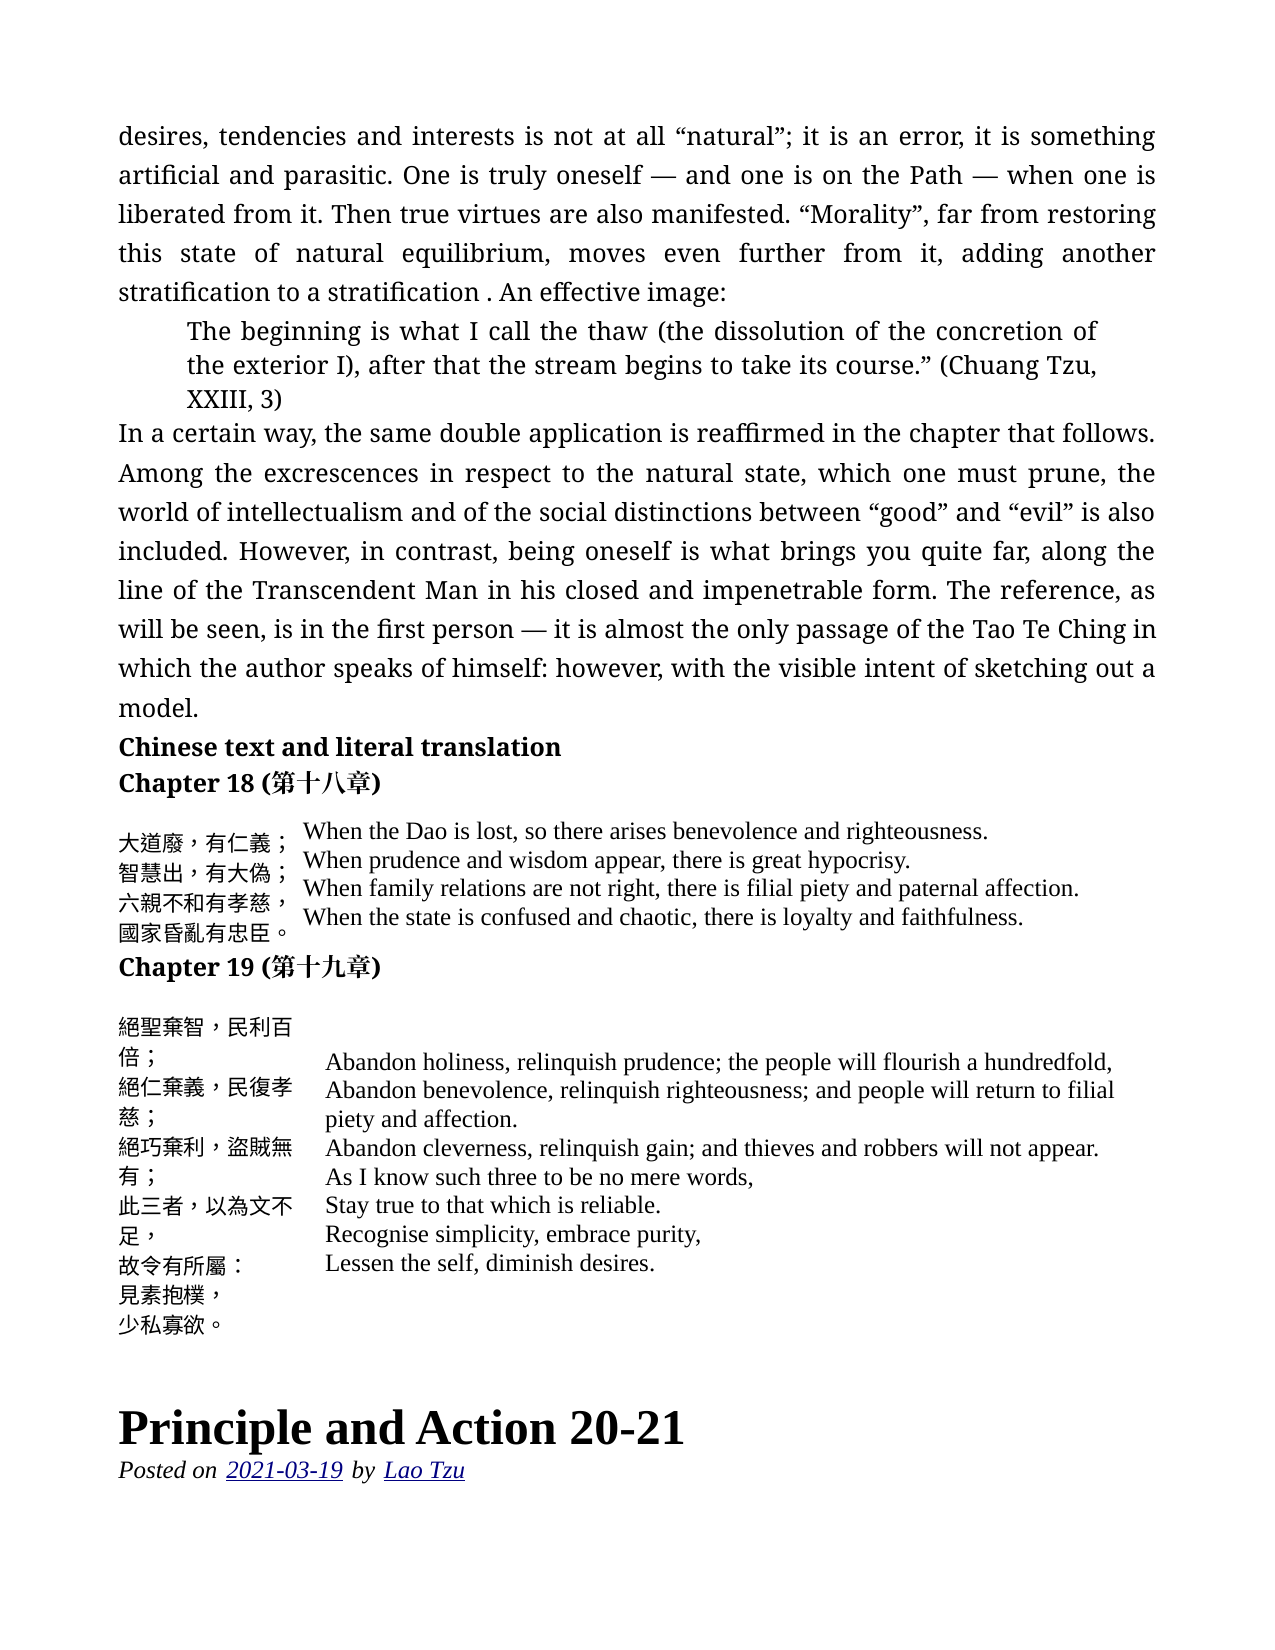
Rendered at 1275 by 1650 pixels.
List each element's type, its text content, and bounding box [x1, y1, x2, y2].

table_header When the Dao is lost, so there arises benevolence and righteousness. When prudence and wisdom appear, there is great hypocrisy. When family relations are not right, there is filial piety and paternal affection. When the state is confused and chaotic, there is loyalty and faithfulness. [303, 800, 1088, 947]
table_header 大道廢，有仁義； 智慧出，有大偽； 六親不和有孝慈， 國家昏亂有忠臣。 [118, 800, 303, 947]
subtitle Principle and Action 20-21 [118, 1397, 1157, 1455]
subtitle Chinese text and literal translation [118, 729, 1157, 763]
subtitle Chapter 18 (第十八章) [118, 763, 1157, 799]
table_header 絕聖棄智，民利百倍； 絕仁棄義，民復孝慈； 絕巧棄利，盜賊無有； 此三者，以為文不足， 故令有所屬： 見素抱樸， 少私寡欲。 [118, 984, 325, 1340]
text desires, tendencies and interests is not at all “natural”; it is an error, it is something artificial and parasitic. One is truly oneself — and one is on the Path — when one is liberated from it. Then true virtues are also manifested. “Morality”, far from restoring this state of natural equilibrium, moves even further from it, adding another stratification to a stratification . An effective image: [118, 118, 1157, 309]
subtitle Chapter 19 (第十九章) [118, 947, 1157, 983]
table_header Abandon holiness, relinquish prudence; the people will flourish a hundredfold, Abandon benevolence, relinquish righteousness; and people will return to filial piety and affection. Abandon cleverness, relinquish gain; and thieves and robbers will not appear. As I know such three to be no mere words, Stay true to that which is reliable. Recognise simplicity, embrace purity, Lessen the self, diminish desires. [325, 984, 1157, 1340]
text In a certain way, the same double application is reaffirmed in the chapter that follows. Among the excrescences in respect to the natural state, which one must prune, the world of intellectualism and of the social distinctions between “good” and “evil” is also included. However, in contrast, being oneself is what brings you quite far, along the line of the Transcendent Man in his closed and impenetrable form. The reference, as will be seen, is in the first person — it is almost the only passage of the Tao Te Ching in which the author speaks of himself: however, with the visible intent of sketching out a model. [118, 416, 1157, 724]
text Posted on 2021-03-19 by Lao Tzu [118, 1455, 1157, 1484]
text The beginning is what I call the thaw (the dissolution of the concretion of the exterior I), after that the stream begins to take its course.” (Chuang Tzu, XXIII, 3) [187, 314, 1098, 416]
